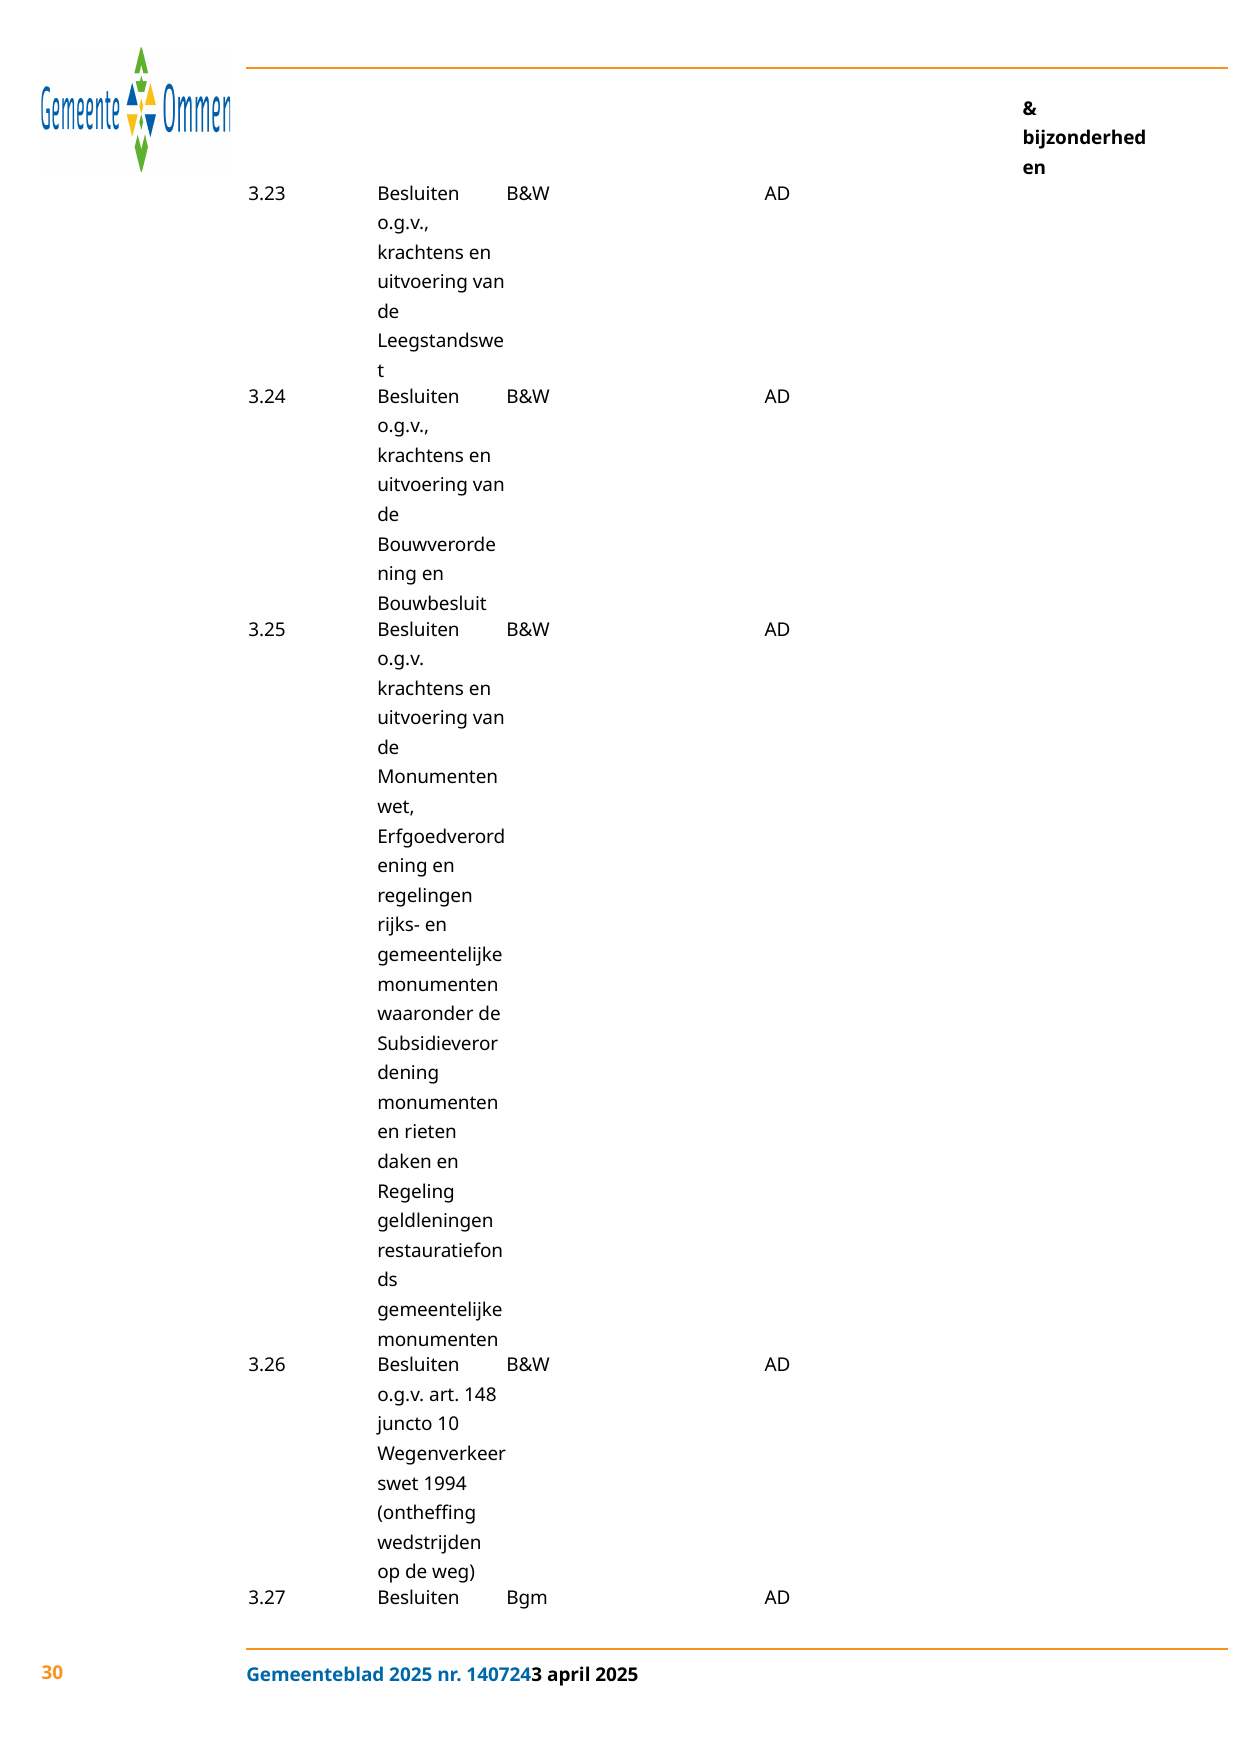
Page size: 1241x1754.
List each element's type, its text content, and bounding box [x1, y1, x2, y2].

table_cell Besluiten o.g.v. krachtens en uitvoering van de Monumentenwet, Erfgoedverordening en regelingen rijks- en gemeentelijke monumenten waaronder de Subsidieverordening monumenten en rieten daken en Regeling geldleningen restauratiefonds gemeentelijke monumenten [377, 616, 506, 1351]
table_cell [1023, 1351, 1152, 1584]
table_cell 3.24 [248, 383, 377, 616]
table_cell Besluiten o.g.v., krachtens en uitvoering van de Leegstandswet [377, 180, 506, 383]
table_header [248, 95, 377, 180]
picture [41, 47, 231, 172]
table_cell 3.26 [248, 1351, 377, 1584]
table_cell [1023, 383, 1152, 616]
table_cell AD [764, 616, 893, 1351]
table_cell 3.23 [248, 180, 377, 383]
table_cell [894, 1584, 1022, 1610]
table_cell AD [764, 1351, 893, 1584]
table_cell Besluiten o.g.v. art. 148 juncto 10 Wegenverkeerswet 1994 (ontheffing wedstrijden op de weg) [377, 1351, 506, 1584]
table_cell 3.27 [248, 1584, 377, 1610]
table_header [377, 95, 506, 180]
table_cell B&W [506, 180, 635, 383]
table_cell AD [764, 180, 893, 383]
table_cell B&W [506, 1351, 635, 1584]
table_header & bijzonderheden [1023, 95, 1152, 180]
table_cell [1023, 1584, 1152, 1610]
table_cell AD [764, 1584, 893, 1610]
table_cell [635, 1584, 764, 1610]
table_cell [1023, 180, 1152, 383]
table_cell B&W [506, 383, 635, 616]
table_cell Besluiten o.g.v., krachtens en uitvoering van de Bouwverordening en Bouwbesluit [377, 383, 506, 616]
table_cell [894, 616, 1022, 1351]
table_cell 3.25 [248, 616, 377, 1351]
table_cell [635, 180, 764, 383]
table_cell [894, 383, 1022, 616]
table_header [635, 95, 764, 180]
table_cell Bgm [506, 1584, 635, 1610]
table_cell [635, 1351, 764, 1584]
table_cell [894, 180, 1022, 383]
table_cell [635, 616, 764, 1351]
table_cell Besluiten [377, 1584, 506, 1610]
table_header [506, 95, 635, 180]
table_cell [1023, 616, 1152, 1351]
table_cell B&W [506, 616, 635, 1351]
table_cell AD [764, 383, 893, 616]
table_cell [635, 383, 764, 616]
table_header [764, 95, 893, 180]
table_header [894, 95, 1022, 180]
table_cell [894, 1351, 1022, 1584]
